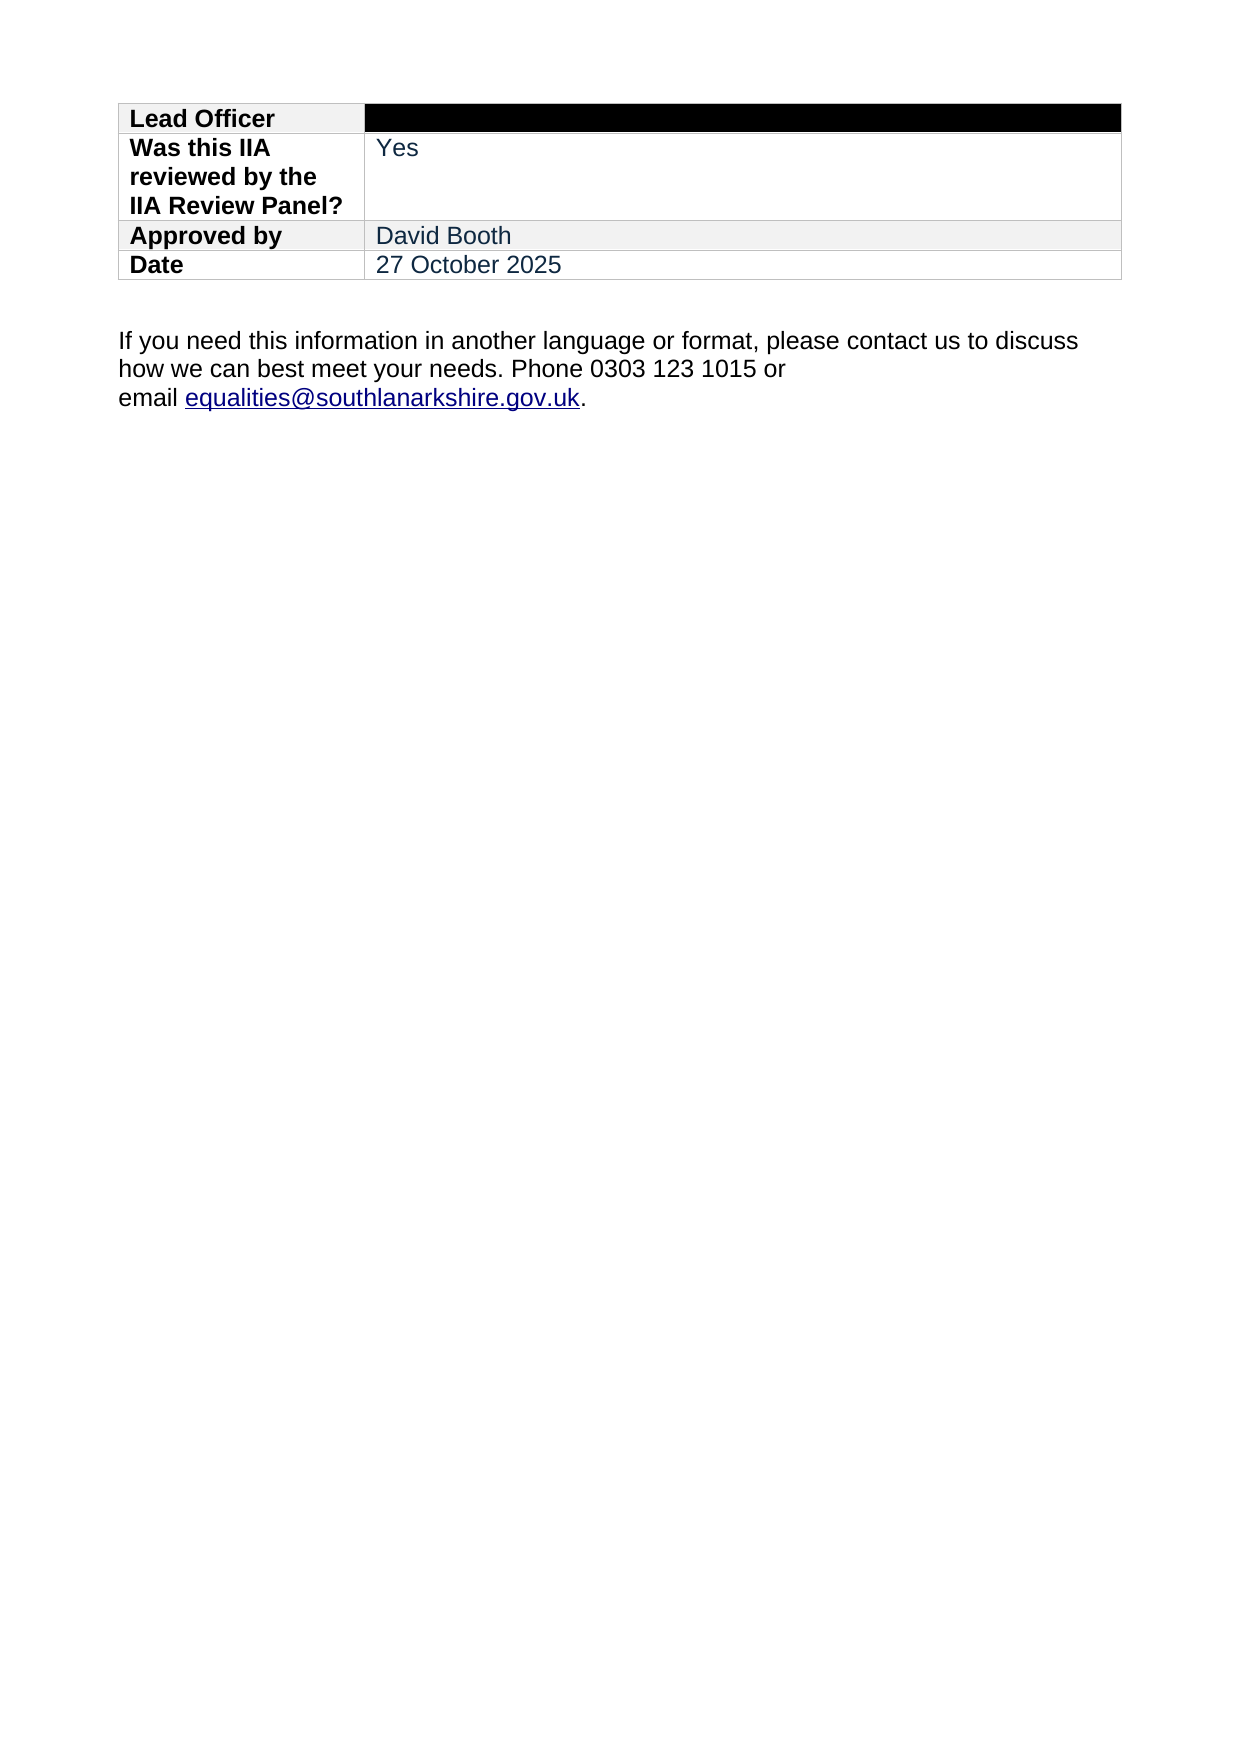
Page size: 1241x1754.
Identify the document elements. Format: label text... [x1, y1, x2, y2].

table_cell David Booth [365, 221, 1121, 249]
text If you need this information in another language or format, please contact us to discuss how we can best meet your needs. Phone 0303 123 1015 or email equalities@southlanarkshire.gov.uk. [118, 326, 1122, 412]
table_cell 27 October 2025 [365, 251, 1121, 279]
table_cell Was this IIA reviewed by the IIA Review Panel? [119, 134, 364, 220]
table_cell Approved by [119, 221, 364, 249]
table_cell Date [119, 251, 364, 279]
table_cell [365, 104, 1121, 132]
table_cell Lead Officer [119, 104, 364, 132]
table_cell Yes [365, 134, 1121, 220]
